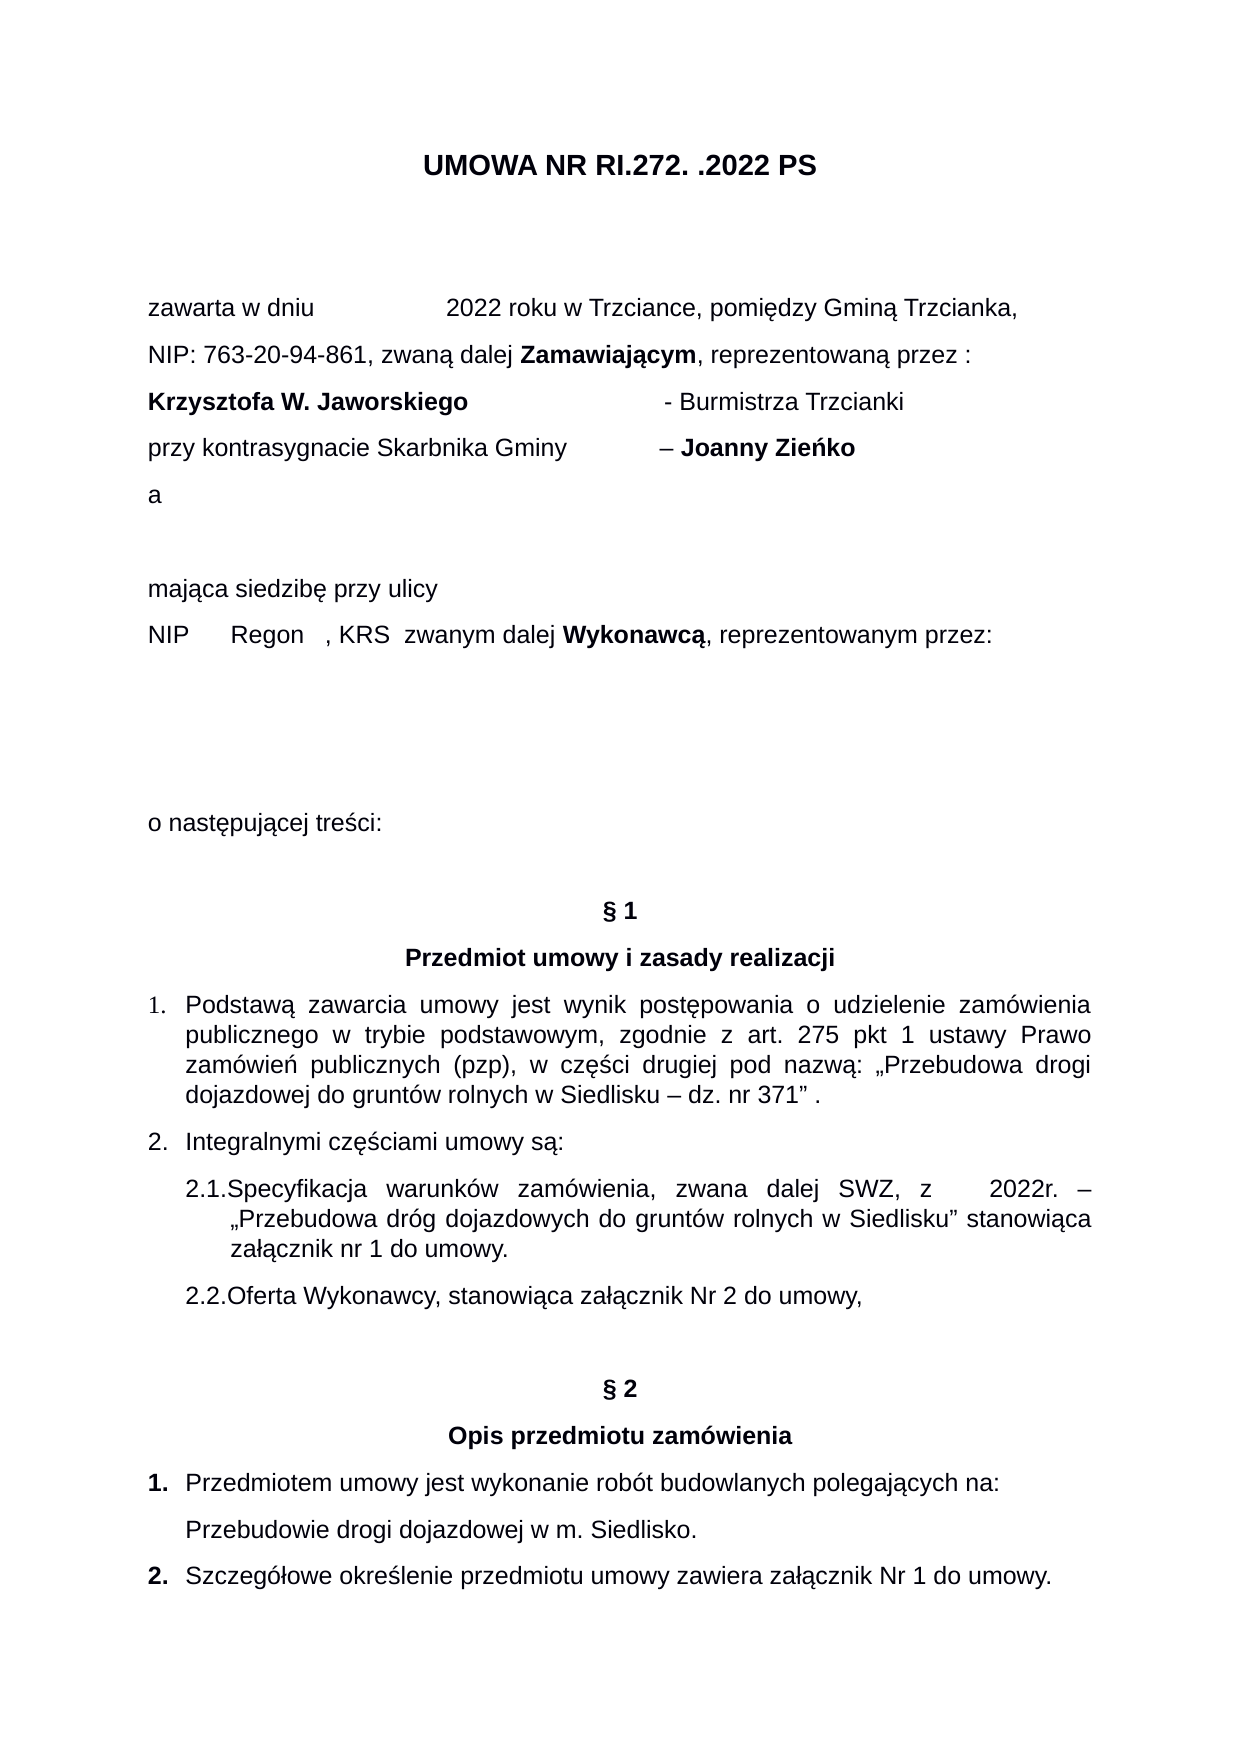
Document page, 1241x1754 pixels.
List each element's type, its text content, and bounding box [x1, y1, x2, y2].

text o następującej treści: [148, 808, 1092, 836]
text UMOWA NR RI.272. .2022 PS [148, 148, 1092, 181]
list Szczegółowe określenie przedmiotu umowy zawiera załącznik Nr 1 do umowy. [148, 1561, 1092, 1590]
text zawarta w dniu 2022 roku w Trzciance, pomiędzy Gminą Trzcianka, [148, 293, 1092, 322]
text przy kontrasygnacie Skarbnika Gminy – Joanny Zieńko [148, 433, 1092, 462]
text Opis przedmiotu zamówienia [148, 1421, 1092, 1450]
text Przebudowie drogi dojazdowej w m. Siedlisko. [185, 1514, 1092, 1543]
text § 2 [148, 1374, 1092, 1403]
list Integralnymi częściami umowy są: [148, 1127, 1092, 1156]
text Krzysztofa W. Jaworskiego - Burmistrza Trzcianki [148, 387, 1092, 415]
list Oferta Wykonawcy, stanowiąca załącznik Nr 2 do umowy, [185, 1281, 1092, 1309]
text Przedmiot umowy i zasady realizacji [148, 943, 1092, 972]
text mająca siedzibę przy ulicy [148, 574, 1092, 602]
text a [148, 480, 1092, 509]
text NIP Regon , KRS zwanym dalej Wykonawcą, reprezentowanym przez: [148, 621, 1092, 649]
text NIP: 763-20-94-861, zwaną dalej Zamawiającym, reprezentowaną przez : [148, 340, 1092, 369]
text § 1 [148, 896, 1092, 925]
list Przedmiotem umowy jest wykonanie robót budowlanych polegających na: [148, 1468, 1092, 1497]
list Specyfikacja warunków zamówienia, zwana dalej SWZ, z 2022r. – „Przebudowa dróg dojazdowych do gruntów rolnych w Siedlisku” stanowiąca załącznik nr 1 do umowy. [185, 1174, 1092, 1263]
list Podstawą zawarcia umowy jest wynik postępowania o udzielenie zamówienia publicznego w trybie podstawowym, zgodnie z art. 275 pkt 1 ustawy Prawo zamówień publicznych (pzp), w części drugiej pod nazwą: „Przebudowa drogi dojazdowej do gruntów rolnych w Siedlisku – dz. nr 371” . [148, 990, 1092, 1109]
